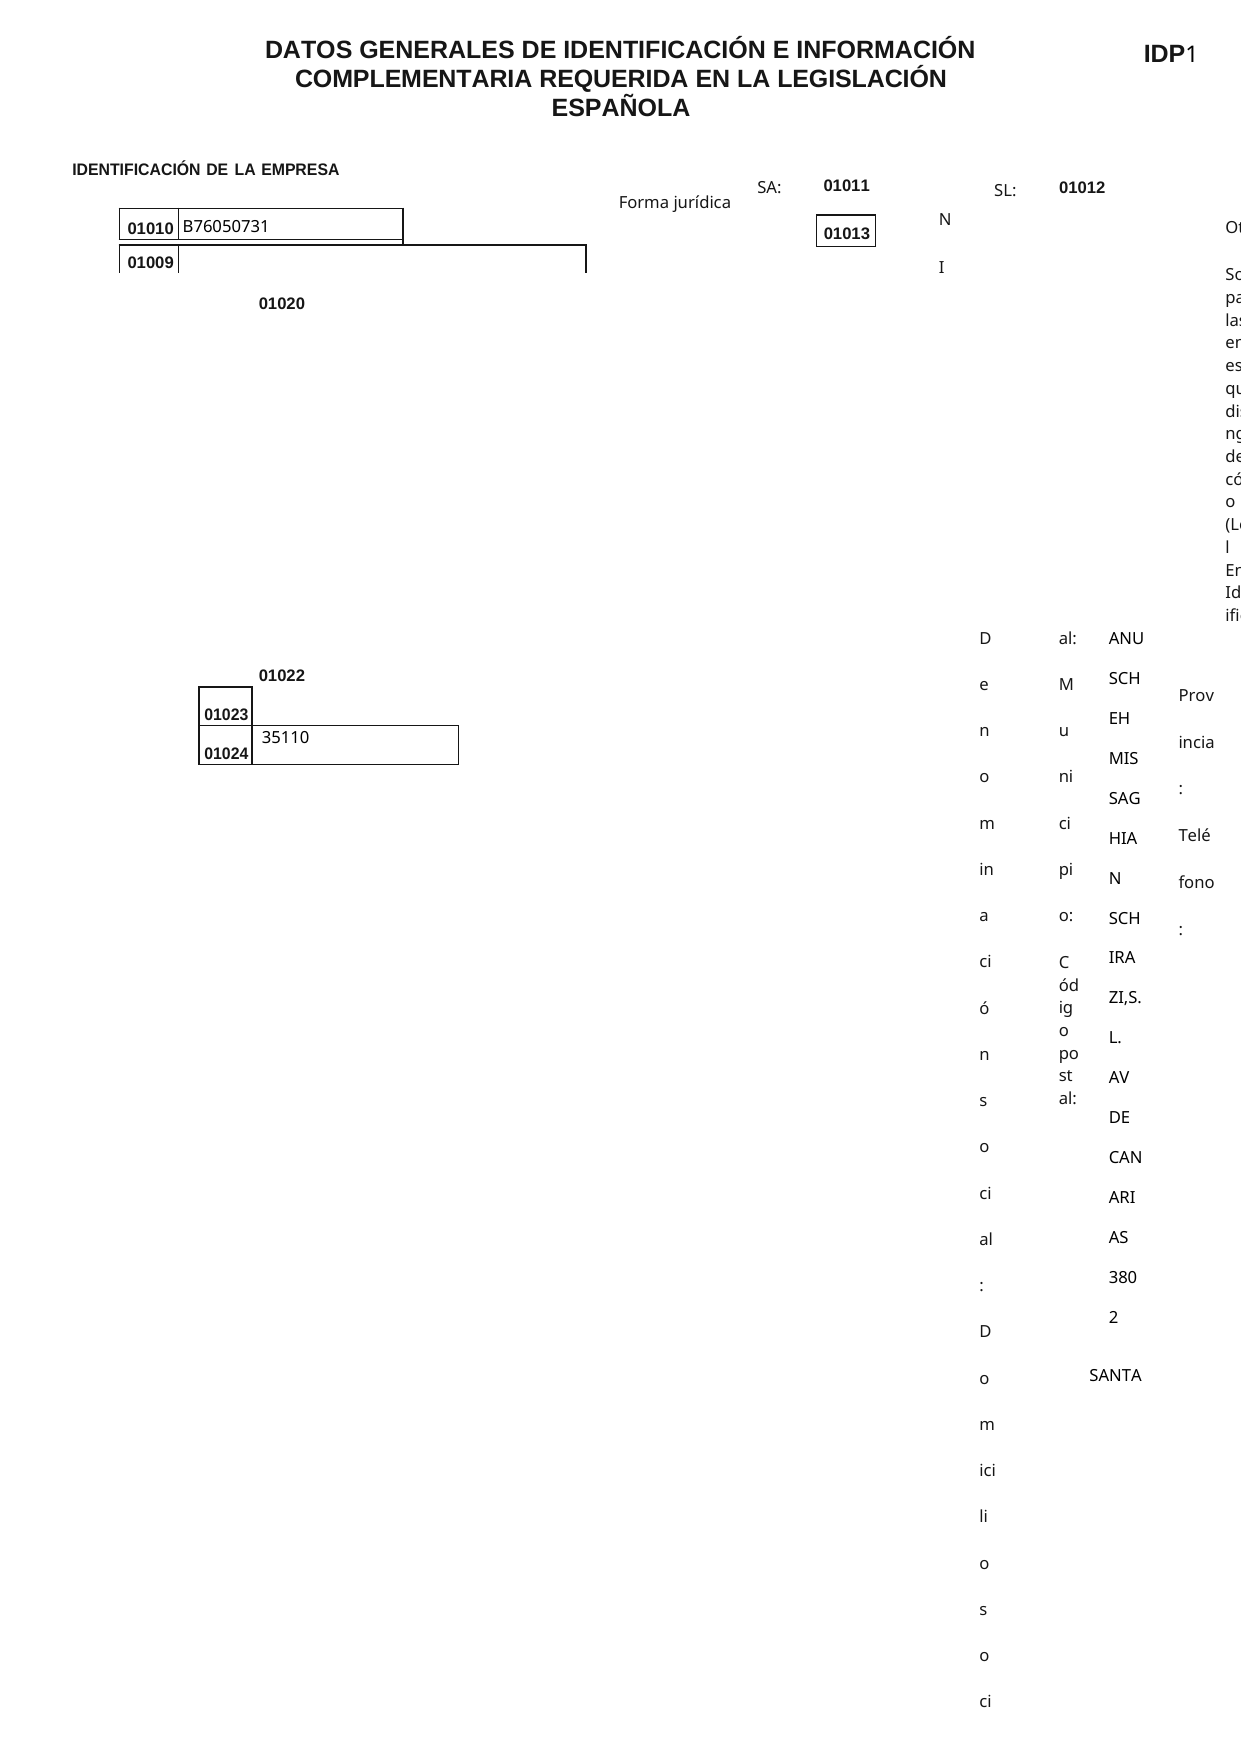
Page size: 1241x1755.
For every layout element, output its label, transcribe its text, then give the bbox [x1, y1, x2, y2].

text ANUSCHEH MISSAGHIAN SCHIRAZI,S.L. AV DE CANARIAS 380 2 [1108, 1079, 1117, 1202]
text NIF: LEI: [817, 167, 874, 205]
table_header [404, 208, 586, 244]
text SA: [563, 181, 781, 196]
text Solo para las empresas que dispongan de código LEI (Legal Entity Identifier) [1225, 263, 1241, 626]
text Código postal: [1058, 950, 1079, 1109]
text 01011 [823, 176, 874, 195]
text IDENTIFICACIÓN DE LA EMPRESA [72, 159, 352, 178]
table_cell [178, 240, 402, 244]
text Otras: [1225, 215, 1241, 238]
text Solo para las empresas que dispongan de código LEI (Legal Entity Identifier) [817, 216, 875, 246]
text 01022 [258, 666, 310, 685]
text NIF: LEI: [253, 283, 310, 318]
text Forma jurídica [619, 196, 790, 212]
text Denominación social: Domicilio social: Municipio: [253, 652, 310, 686]
text Denominación social: Domicilio social: Municipio: [1058, 626, 1079, 927]
text Provincia: Teléfono: [1178, 683, 1216, 940]
text 01013 [823, 224, 875, 243]
table_cell [179, 246, 585, 273]
table_cell 01009 [120, 246, 178, 273]
text ANUSCHEH MISSAGHIAN SCHIRAZI,S.L. AV DE CANARIAS 380 2 [1108, 640, 1117, 1082]
text Denominación social: Domicilio social: Municipio: [979, 626, 992, 1713]
text [118, 246, 587, 282]
table_header B76050731 [179, 209, 402, 239]
text SL: [994, 169, 1216, 201]
text 01012 [1059, 178, 1107, 197]
table_header 01010 [120, 209, 178, 239]
text 01020 [258, 293, 310, 313]
table_cell [119, 240, 178, 244]
